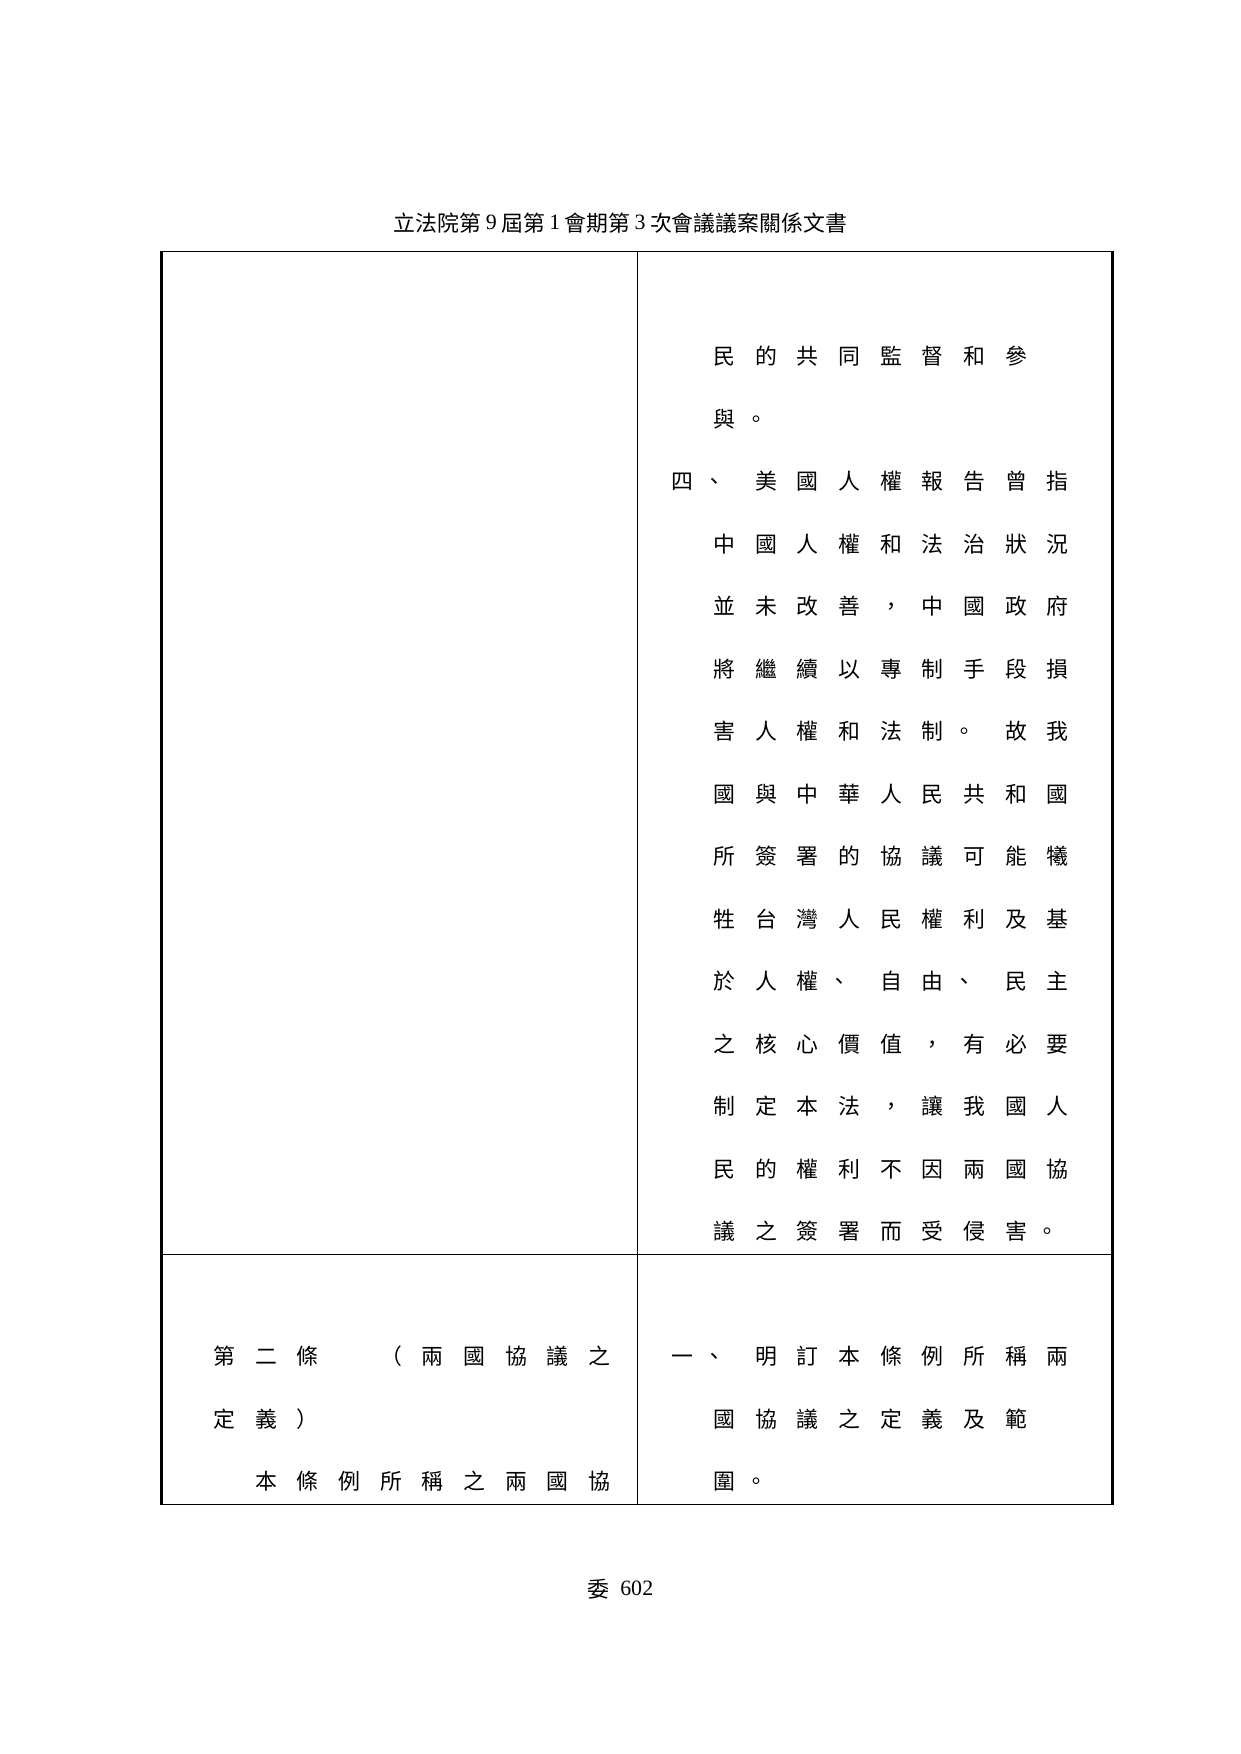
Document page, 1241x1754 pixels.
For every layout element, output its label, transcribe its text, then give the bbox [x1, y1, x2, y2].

table_cell 民的共同監督和參與。 四、美國人權報告曾指中國人權和法治狀況並未改善，中國政府將繼續以專制手段損害人權和法制。故我國與中華人民共和國所簽署的協議可能犧牲台灣人民權利及基於人權、自由、民主之核心價值，有必要制定本法，讓我國人民的權利不因兩國協議之簽署而受侵害。 [638, 252, 1111, 1254]
table_cell [163, 252, 637, 1254]
table_cell 一、明訂本條例所稱兩國協議之定義及範圍。 [638, 1255, 1111, 1504]
table_cell 第二條 （兩國協議之定義） 本條例所稱之兩國協 [163, 1255, 637, 1504]
